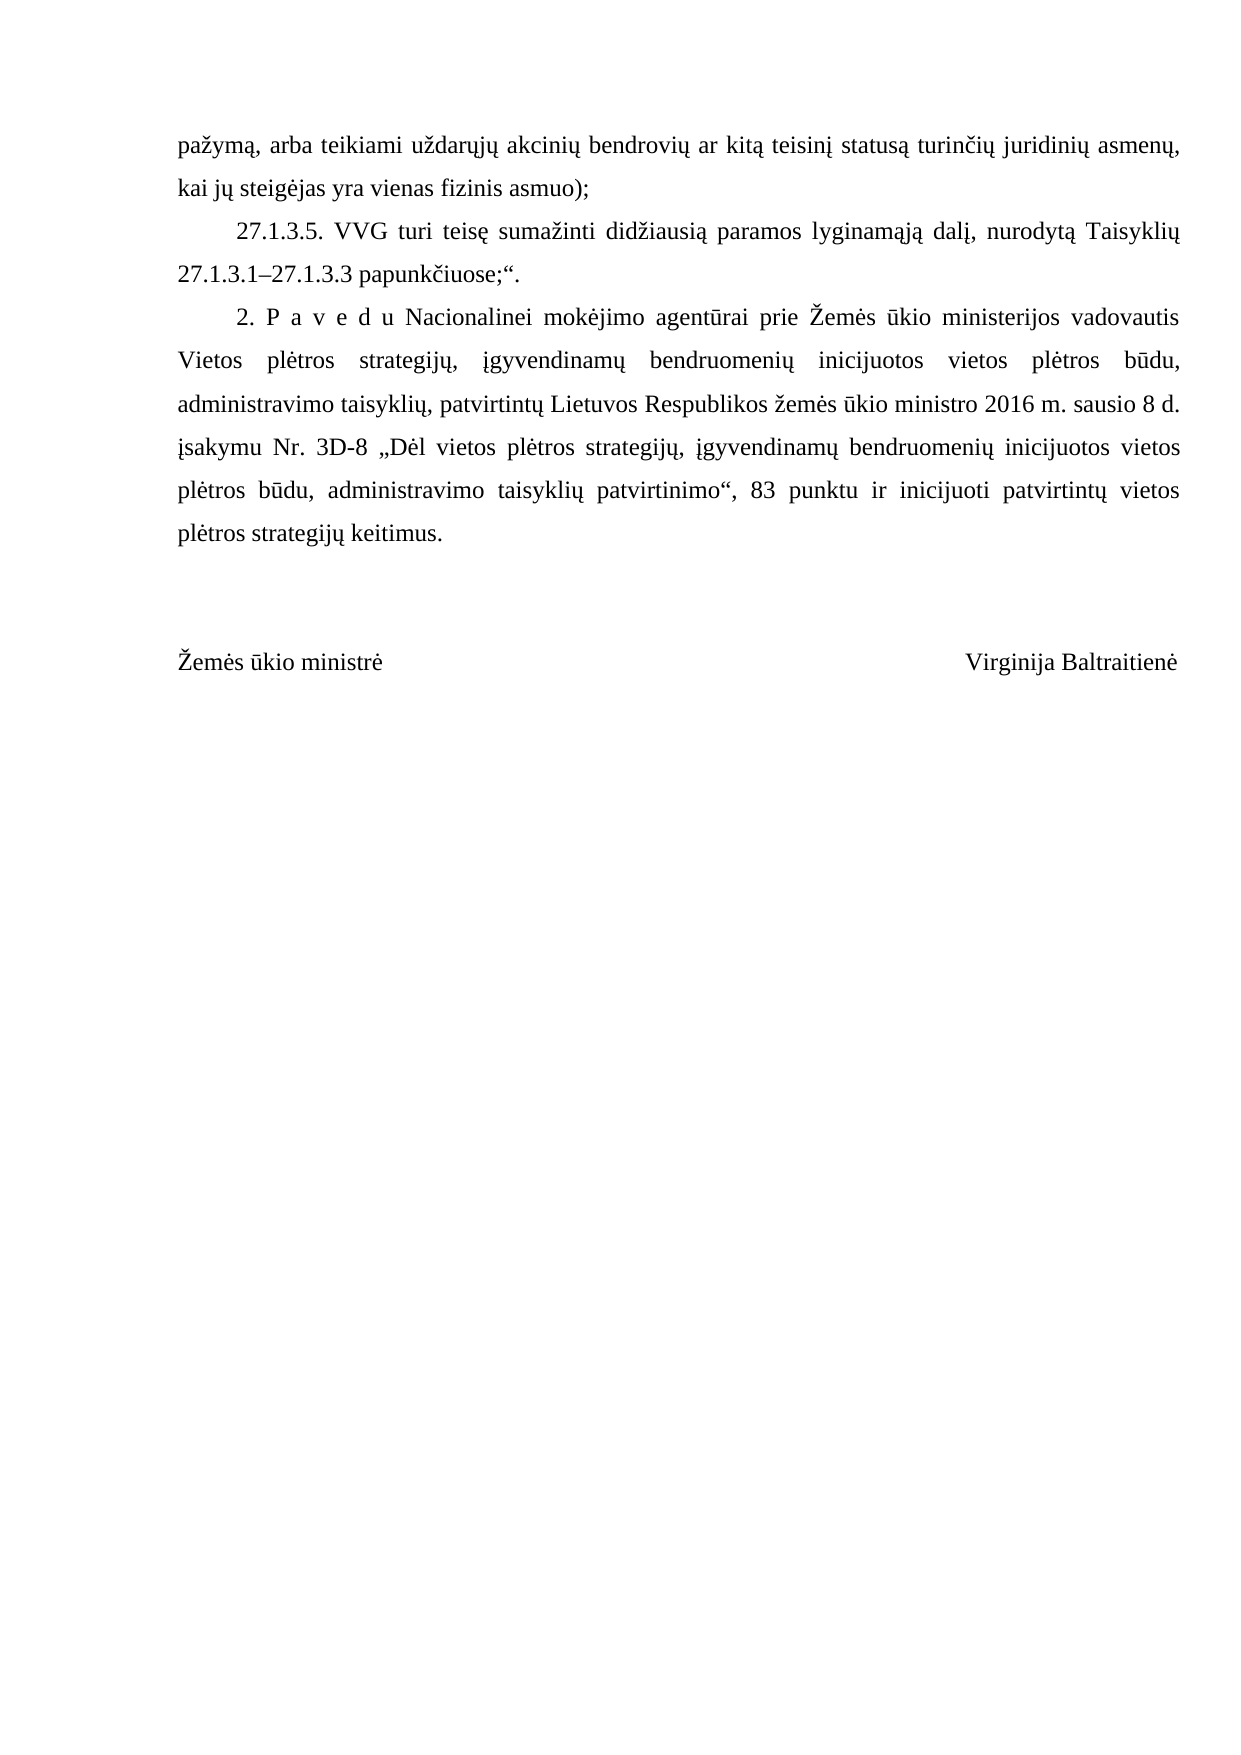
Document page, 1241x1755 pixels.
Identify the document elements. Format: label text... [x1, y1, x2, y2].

text 27.1.3.5. VVG turi teisę sumažinti didžiausią paramos lyginamąją dalį, nurodytą Taisyklių 27.1.3.1–27.1.3.3 papunkčiuose;“. [177, 216, 1181, 288]
text 2. P a v e d u Nacionalinei mokėjimo agentūrai prie Žemės ūkio ministerijos vadovautis Vietos plėtros strategijų, įgyvendinamų bendruomenių inicijuotos vietos plėtros būdu, administravimo taisyklių, patvirtintų Lietuvos Respublikos žemės ūkio ministro 2016 m. sausio 8 d. įsakymu Nr. 3D-8 „Dėl vietos plėtros strategijų, įgyvendinamų bendruomenių inicijuotos vietos plėtros būdu, administravimo taisyklių patvirtinimo“, 83 punktu ir inicijuoti patvirtintų vietos plėtros strategijų keitimus. [177, 302, 1181, 547]
text pažymą, arba teikiami uždarųjų akcinių bendrovių ar kitą teisinį statusą turinčių juridinių asmenų, kai jų steigėjas yra vienas fizinis asmuo); [177, 130, 1181, 202]
text Žemės ūkio ministrė Virginija Baltraitienė [177, 647, 1181, 676]
